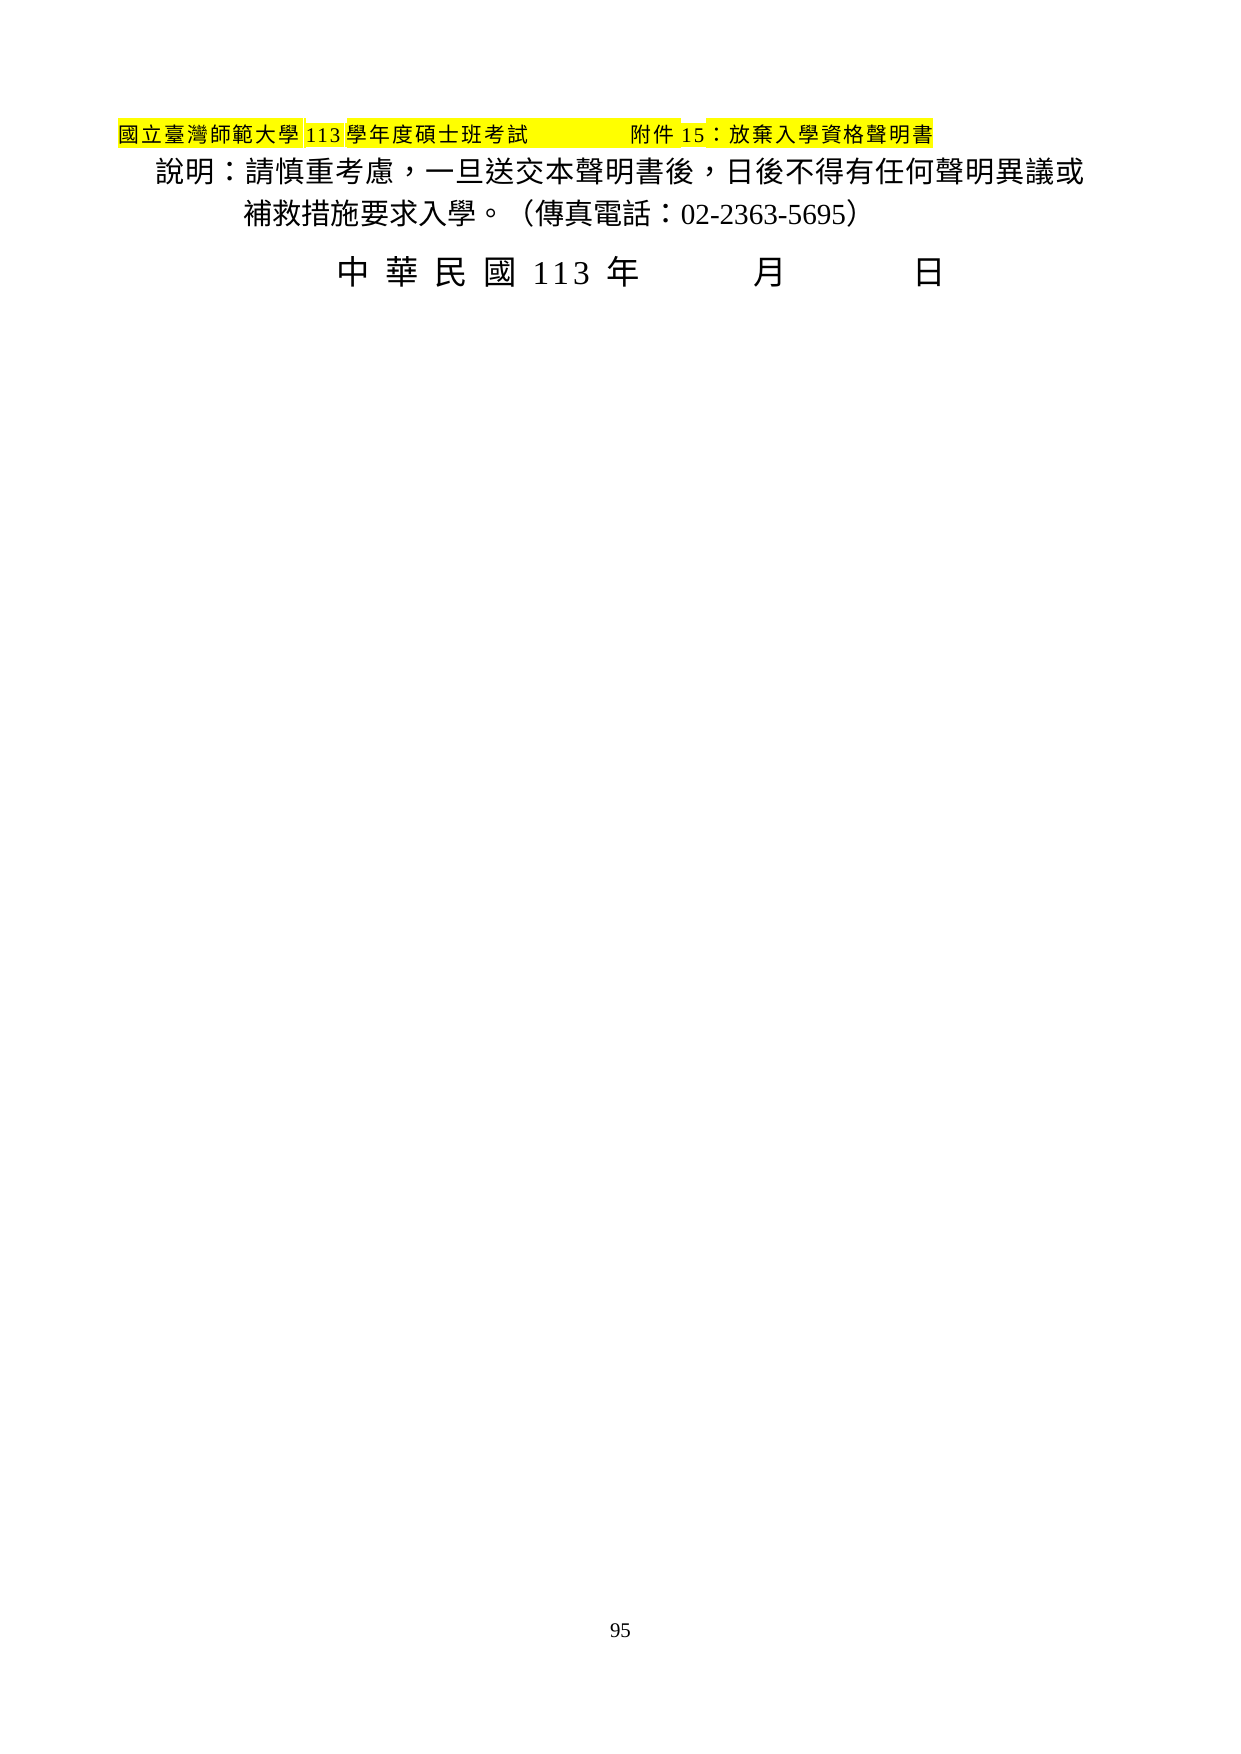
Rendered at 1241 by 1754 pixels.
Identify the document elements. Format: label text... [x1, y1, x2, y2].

text 中 華 民 國 113 年 月 日 [118, 245, 1122, 294]
text 說明：請慎重考慮，一旦送交本聲明書後，日後不得有任何聲明異議或補救措施要求入學。（傳真電話：02-2363-5695） [156, 148, 1086, 233]
